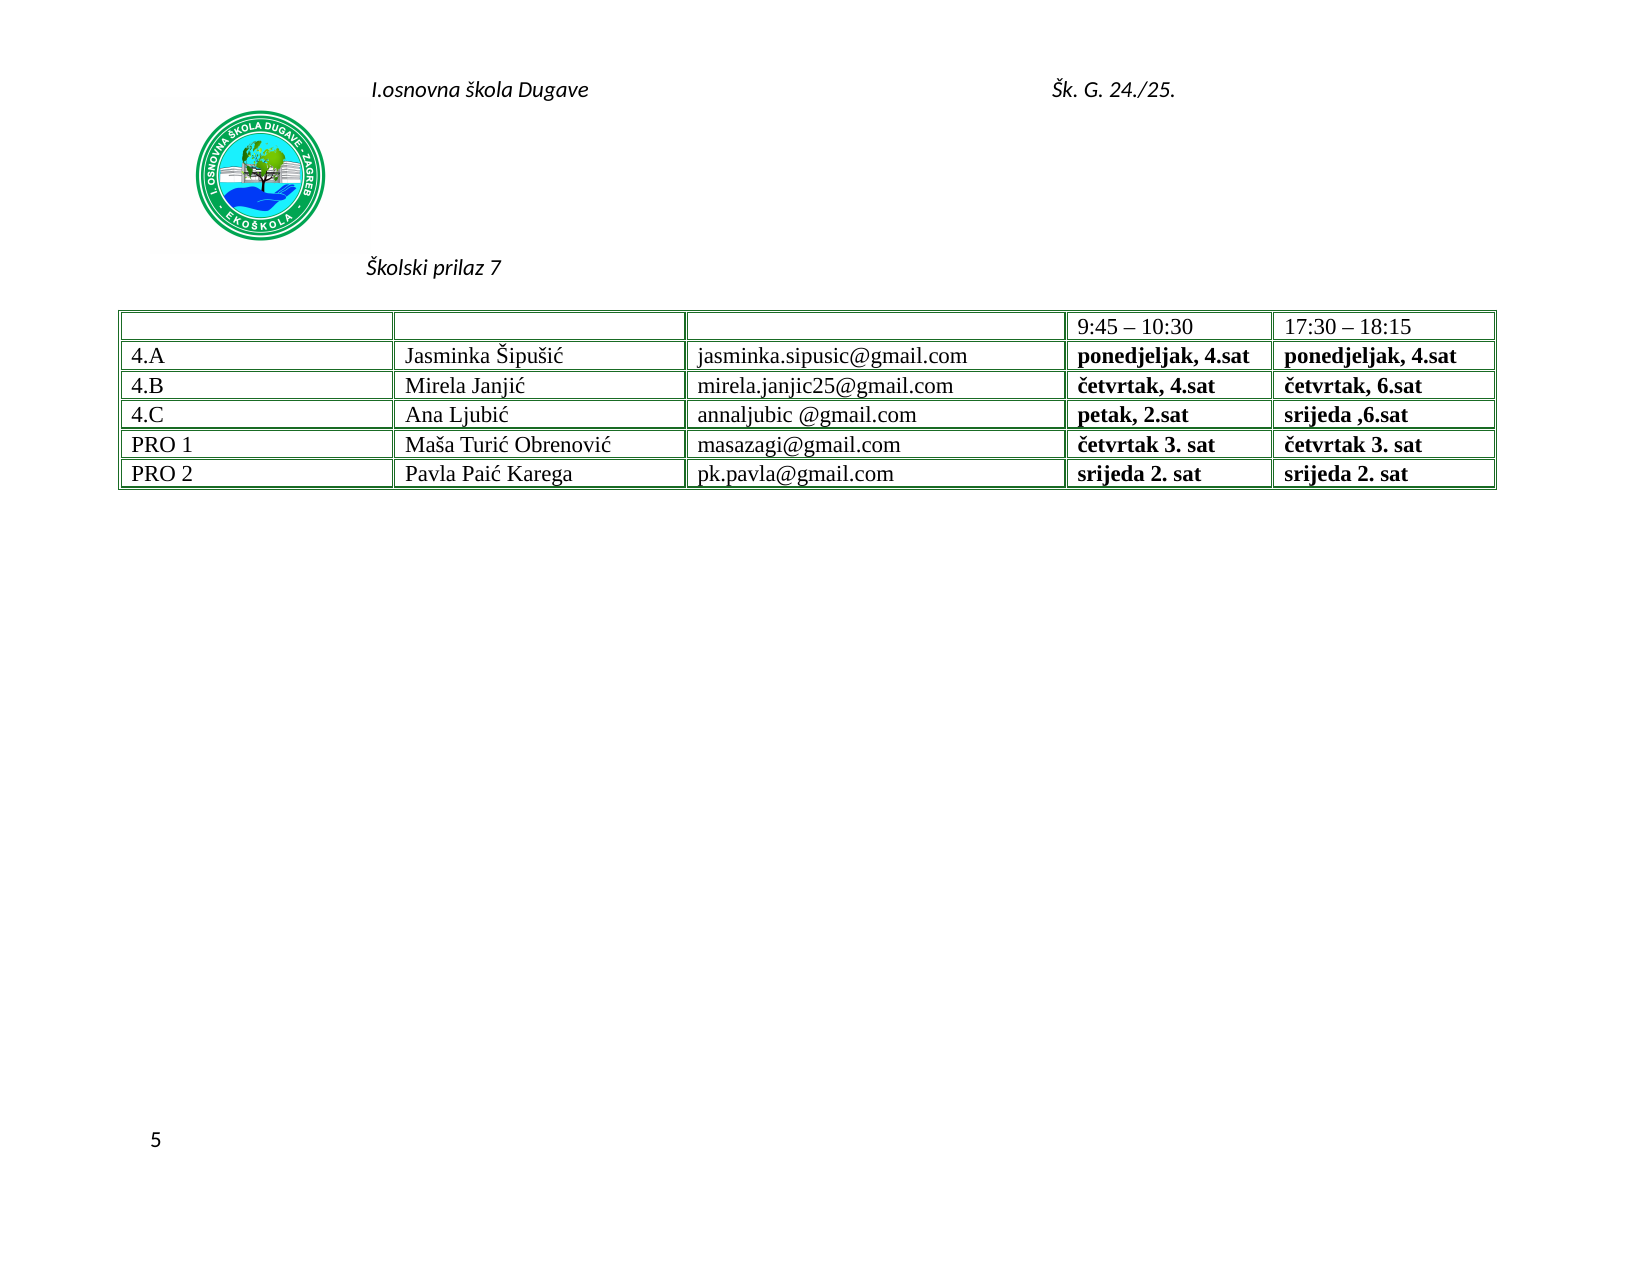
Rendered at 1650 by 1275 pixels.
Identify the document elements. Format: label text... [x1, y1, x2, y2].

table_cell petak, 2.sat [1068, 401, 1271, 427]
table_cell četvrtak 3. sat [1068, 431, 1271, 457]
table_cell 9:45 – 10:30 [1068, 313, 1271, 339]
table_cell jasminka.sipusic@gmail.com [688, 342, 1064, 368]
table_cell PRO 1 [122, 431, 392, 457]
table_cell Jasminka Šipušić [395, 342, 684, 368]
table_cell annaljubic @gmail.com [688, 401, 1064, 427]
table_cell ponedjeljak, 4.sat [1274, 342, 1494, 368]
table_cell [688, 313, 1064, 339]
table_cell mirela.janjic25@gmail.com [688, 372, 1064, 398]
table_cell PRO 2 [122, 460, 131, 486]
table_cell [395, 313, 684, 339]
table_cell četvrtak, 4.sat [1068, 372, 1271, 398]
table_cell srijeda ,6.sat [1274, 401, 1494, 427]
table_cell 4.A [122, 342, 392, 368]
table_cell masazagi@gmail.com [688, 431, 1064, 457]
table_cell 17:30 – 18:15 [1274, 313, 1494, 339]
table_cell Ana Ljubić [395, 401, 684, 427]
table_cell 4.B [122, 372, 392, 398]
table_cell Mirela Janjić [395, 372, 684, 398]
table_cell [122, 313, 392, 339]
table_cell Maša Turić Obrenović [395, 431, 684, 457]
table_cell četvrtak 3. sat [1274, 431, 1494, 457]
table_cell 4.C [122, 401, 392, 427]
table_cell četvrtak, 6.sat [1274, 372, 1494, 398]
table_cell PRO 2 [382, 460, 392, 486]
table_cell ponedjeljak, 4.sat [1068, 342, 1271, 368]
